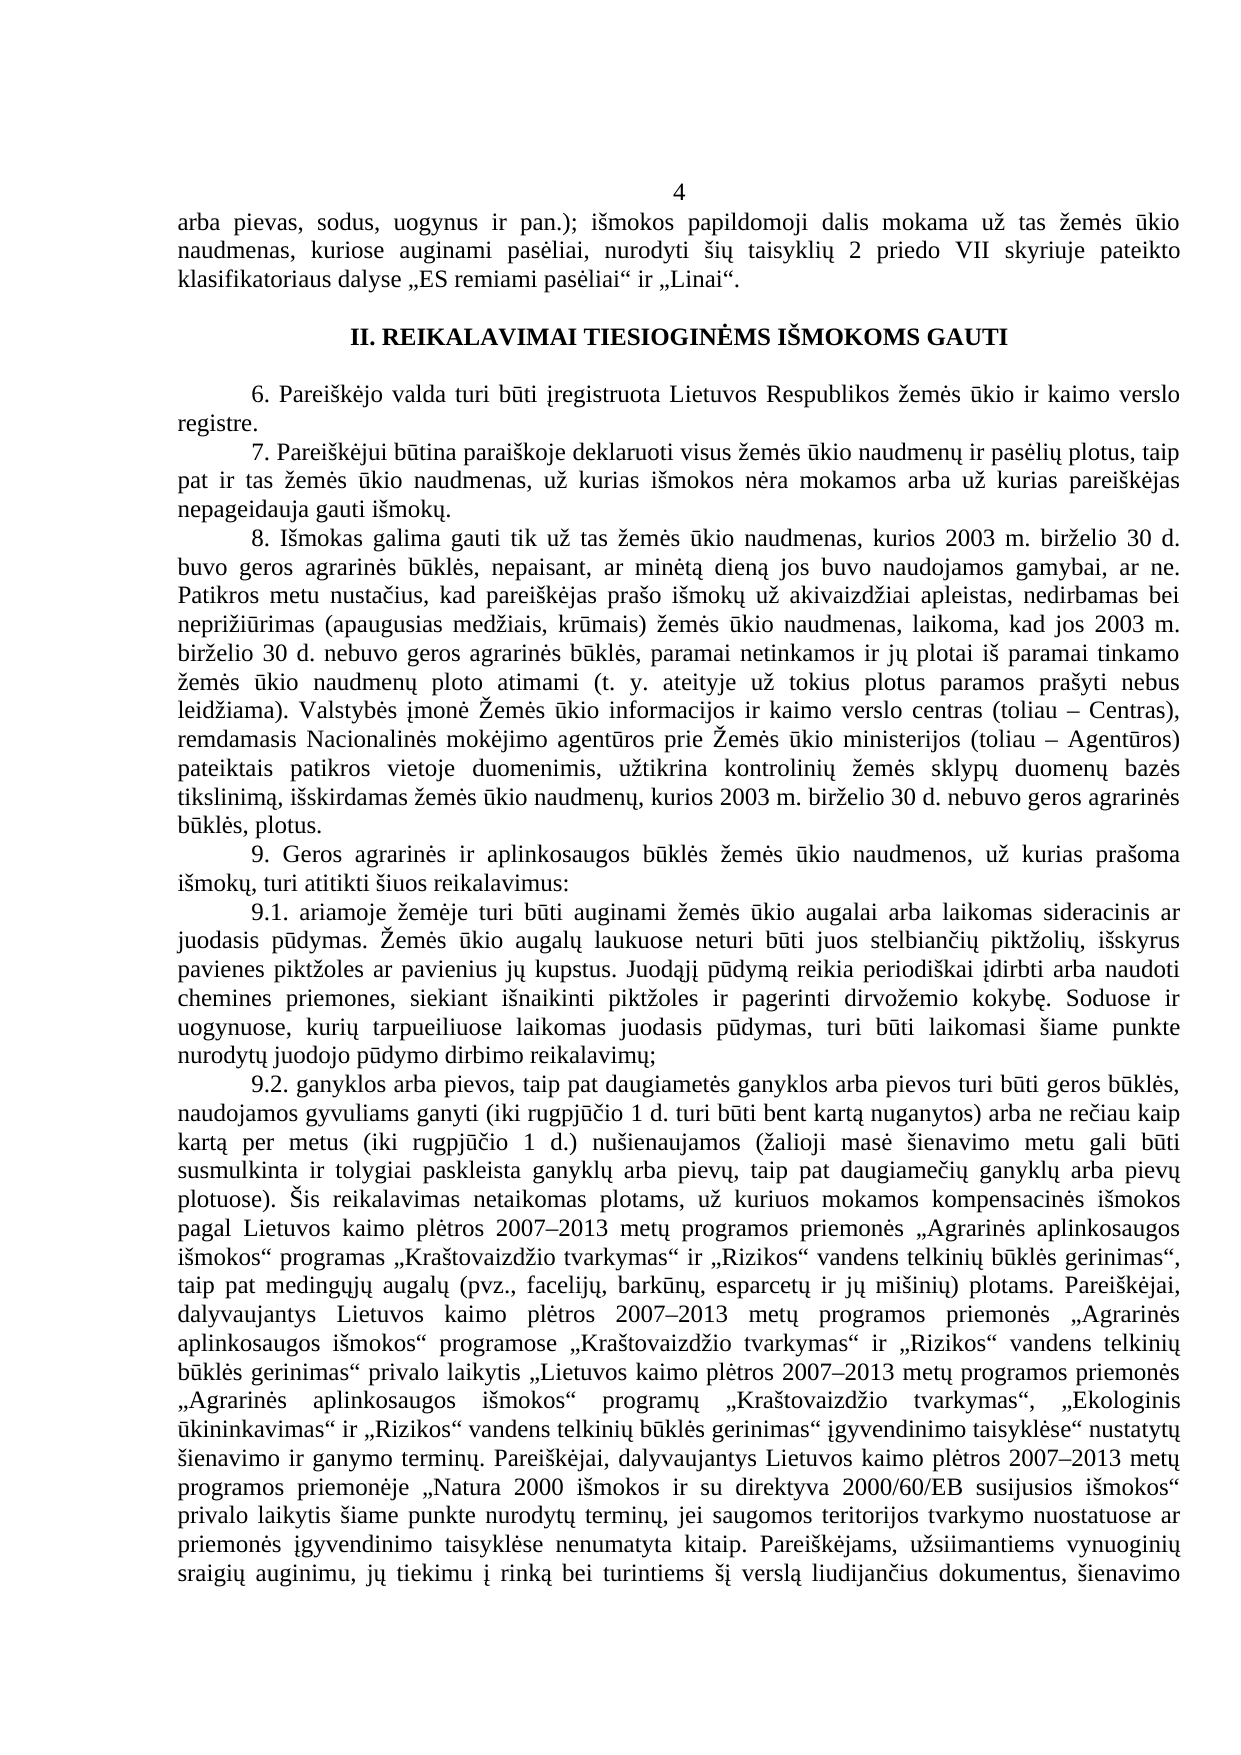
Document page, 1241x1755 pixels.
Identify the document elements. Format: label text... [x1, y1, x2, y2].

text arba pievas, sodus, uogynus ir pan.); išmokos papildomoji dalis mokama už tas žemės ūkio naudmenas, kuriose auginami pasėliai, nurodyti šių taisyklių 2 priedo VII skyriuje pateikto klasifikatoriaus dalyse „ES remiami pasėliai“ ir „Linai“. [177, 207, 1181, 293]
text 9. Geros agrarinės ir aplinkosaugos būklės žemės ūkio naudmenos, už kurias prašoma išmokų, turi atitikti šiuos reikalavimus: [177, 839, 1181, 897]
text 9.2. ganyklos arba pievos, taip pat daugiametės ganyklos arba pievos turi būti geros būklės, naudojamos gyvuliams ganyti (iki rugpjūčio 1 d. turi būti bent kartą nuganytos) arba ne rečiau kaip kartą per metus (iki rugpjūčio 1 d.) nušienaujamos (žalioji masė šienavimo metu gali būti susmulkinta ir tolygiai paskleista ganyklų arba pievų, taip pat daugiamečių ganyklų arba pievų plotuose). Šis reikalavimas netaikomas plotams, už kuriuos mokamos kompensacinės išmokos pagal Lietuvos kaimo plėtros 2007–2013 metų programos priemonės „Agrarinės aplinkosaugos išmokos“ programas „Kraštovaizdžio tvarkymas“ ir „Rizikos“ vandens telkinių būklės gerinimas“, taip pat medingųjų augalų (pvz., facelijų, barkūnų, esparcetų ir jų mišinių) plotams. Pareiškėjai, dalyvaujantys Lietuvos kaimo plėtros 2007–2013 metų programos priemonės „Agrarinės aplinkosaugos išmokos“ programose „Kraštovaizdžio tvarkymas“ ir „Rizikos“ vandens telkinių būklės gerinimas“ privalo laikytis „Lietuvos kaimo plėtros 2007–2013 metų programos priemonės „Agrarinės aplinkosaugos išmokos“ programų „Kraštovaizdžio tvarkymas“, „Ekologinis ūkininkavimas“ ir „Rizikos“ vandens telkinių būklės gerinimas“ įgyvendinimo taisyklėse“ nustatytų šienavimo ir ganymo terminų. Pareiškėjai, dalyvaujantys Lietuvos kaimo plėtros 2007–2013 metų programos priemonėje „Natura 2000 išmokos ir su direktyva 2000/60/EB susijusios išmokos“ privalo laikytis šiame punkte nurodytų terminų, jei saugomos teritorijos tvarkymo nuostatuose ar priemonės įgyvendinimo taisyklėse nenumatyta kitaip. Pareiškėjams, užsiimantiems vynuoginių sraigių auginimu, jų tiekimu į rinką bei turintiems šį verslą liudijančius dokumentus, šienavimo [177, 1069, 1181, 1587]
text 6. Pareiškėjo valda turi būti įregistruota Lietuvos Respublikos žemės ūkio ir kaimo verslo registre. [177, 379, 1181, 437]
text 7. Pareiškėjui būtina paraiškoje deklaruoti visus žemės ūkio naudmenų ir pasėlių plotus, taip pat ir tas žemės ūkio naudmenas, už kurias išmokos nėra mokamos arba už kurias pareiškėjas nepageidauja gauti išmokų. [177, 437, 1181, 523]
text II. REIKALAVIMAI TIESIOGINĖMS IŠMOKOMS GAUTI [177, 322, 1181, 350]
text 8. Išmokas galima gauti tik už tas žemės ūkio naudmenas, kurios 2003 m. birželio 30 d. buvo geros agrarinės būklės, nepaisant, ar minėtą dieną jos buvo naudojamos gamybai, ar ne. Patikros metu nustačius, kad pareiškėjas prašo išmokų už akivaizdžiai apleistas, nedirbamas bei neprižiūrimas (apaugusias medžiais, krūmais) žemės ūkio naudmenas, laikoma, kad jos 2003 m. birželio 30 d. nebuvo geros agrarinės būklės, paramai netinkamos ir jų plotai iš paramai tinkamo žemės ūkio naudmenų ploto atimami (t. y. ateityje už tokius plotus paramos prašyti nebus leidžiama). Valstybės įmonė Žemės ūkio informacijos ir kaimo verslo centras (toliau – Centras), remdamasis Nacionalinės mokėjimo agentūros prie Žemės ūkio ministerijos (toliau – Agentūros) pateiktais patikros vietoje duomenimis, užtikrina kontrolinių žemės sklypų duomenų bazės tikslinimą, išskirdamas žemės ūkio naudmenų, kurios 2003 m. birželio 30 d. nebuvo geros agrarinės būklės, plotus. [177, 523, 1181, 839]
text 9.1. ariamoje žemėje turi būti auginami žemės ūkio augalai arba laikomas sideracinis ar juodasis pūdymas. Žemės ūkio augalų laukuose neturi būti juos stelbiančių piktžolių, išskyrus pavienes piktžoles ar pavienius jų kupstus. Juodąjį pūdymą reikia periodiškai įdirbti arba naudoti chemines priemones, siekiant išnaikinti piktžoles ir pagerinti dirvožemio kokybę. Soduose ir uogynuose, kurių tarpueiliuose laikomas juodasis pūdymas, turi būti laikomasi šiame punkte nurodytų juodojo pūdymo dirbimo reikalavimų; [177, 897, 1181, 1069]
